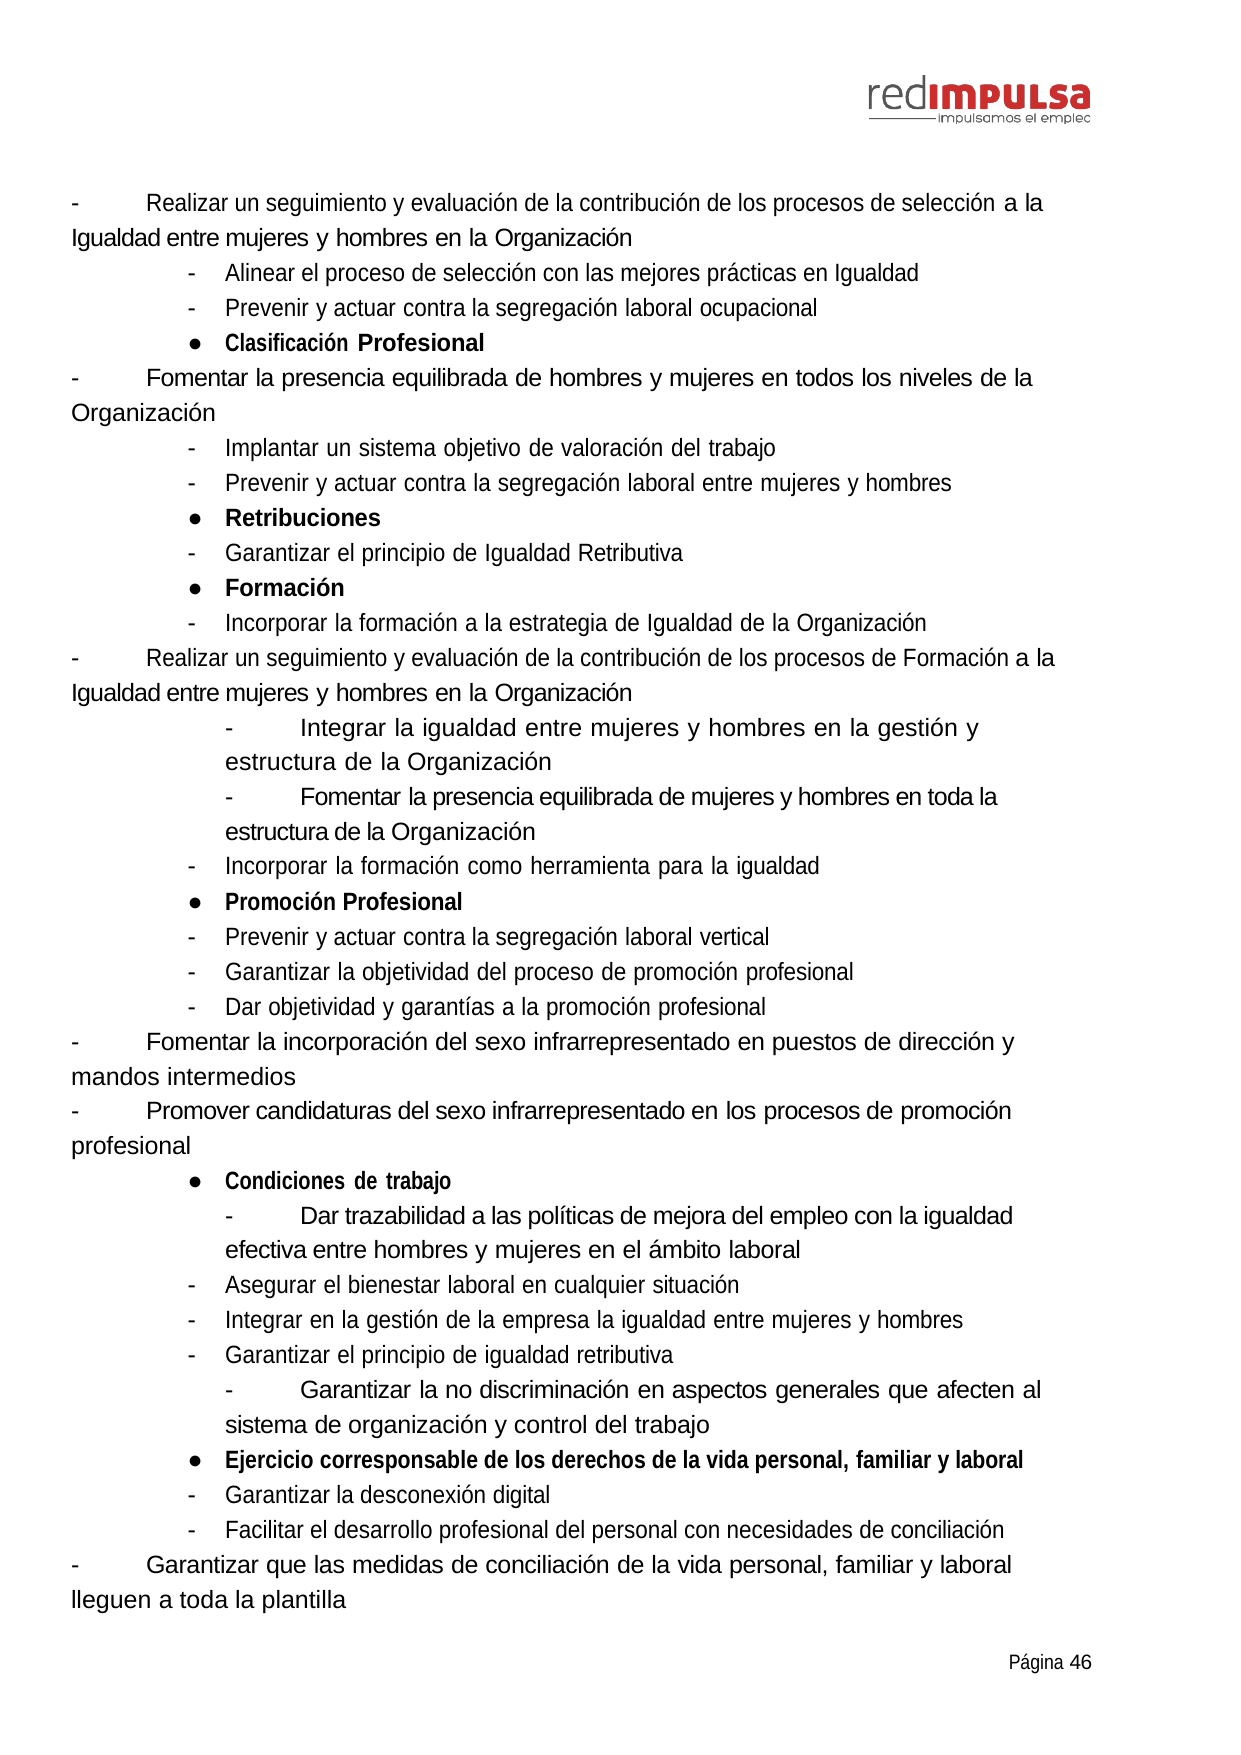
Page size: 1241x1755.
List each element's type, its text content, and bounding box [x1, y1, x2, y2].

list Promover candidaturas del sexo infrarrepresentado en los procesos de promoción profesional [71, 1096, 1091, 1160]
list Dar trazabilidad a las políticas de mejora del empleo con la igualdad efectiva entre hombres y mujeres en el ámbito laboral [225, 1201, 1091, 1264]
list Condiciones de trabajo [187, 1166, 1170, 1194]
list Integrar en la gestión de la empresa la igualdad entre mujeres y hombres [187, 1305, 1170, 1334]
list Garantizar la no discriminación en aspectos generales que afecten al sistema de organización y control del trabajo [225, 1376, 1091, 1439]
list Garantizar el principio de igualdad retributiva [187, 1340, 1170, 1369]
list Garantizar la desconexión digital [187, 1480, 1170, 1509]
list Dar objetividad y garantías a la promoción profesional [187, 992, 1170, 1021]
list Fomentar la presencia equilibrada de hombres y mujeres en todos los niveles de la Organización [71, 363, 1091, 427]
list Facilitar el desarrollo profesional del personal con necesidades de conciliación [187, 1515, 1170, 1544]
list Integrar la igualdad entre mujeres y hombres en la gestión y estructura de la Organización [225, 713, 1091, 776]
list Garantizar la objetividad del proceso de promoción profesional [187, 957, 1170, 985]
list Prevenir y actuar contra la segregación laboral vertical [187, 922, 1170, 950]
list Promoción Profesional [187, 886, 1170, 915]
list Realizar un seguimiento y evaluación de la contribución de los procesos de selección a la Igualdad entre mujeres y hombres en la Organización [71, 188, 1091, 252]
list Garantizar el principio de Igualdad Retributiva [187, 538, 1170, 567]
list Incorporar la formación como herramienta para la igualdad [187, 851, 1170, 880]
list Fomentar la presencia equilibrada de mujeres y hombres en toda la estructura de la Organización [225, 782, 1091, 845]
list Fomentar la incorporación del sexo infrarrepresentado en puestos de dirección y mandos intermedios [71, 1027, 1091, 1090]
list Prevenir y actuar contra la segregación laboral entre mujeres y hombres [187, 468, 1170, 496]
list Clasificación Profesional [187, 328, 1170, 357]
list Implantar un sistema objetivo de valoración del trabajo [187, 433, 1170, 461]
list Formación [187, 573, 1170, 602]
list Garantizar que las medidas de conciliación de la vida personal, familiar y laboral lleguen a toda la plantilla [71, 1550, 1091, 1614]
list Alinear el proceso de selección con las mejores prácticas en Igualdad [187, 258, 1170, 287]
list Ejercicio corresponsable de los derechos de la vida personal, familiar y laboral [187, 1445, 1170, 1474]
list Retribuciones [187, 503, 1170, 531]
list Incorporar la formación a la estrategia de Igualdad de la Organización [187, 608, 1170, 637]
list Prevenir y actuar contra la segregación laboral ocupacional [187, 293, 1170, 322]
list Asegurar el bienestar laboral en cualquier situación [187, 1270, 1170, 1299]
list Realizar un seguimiento y evaluación de la contribución de los procesos de Formación a la Igualdad entre mujeres y hombres en la Organización [71, 643, 1091, 707]
